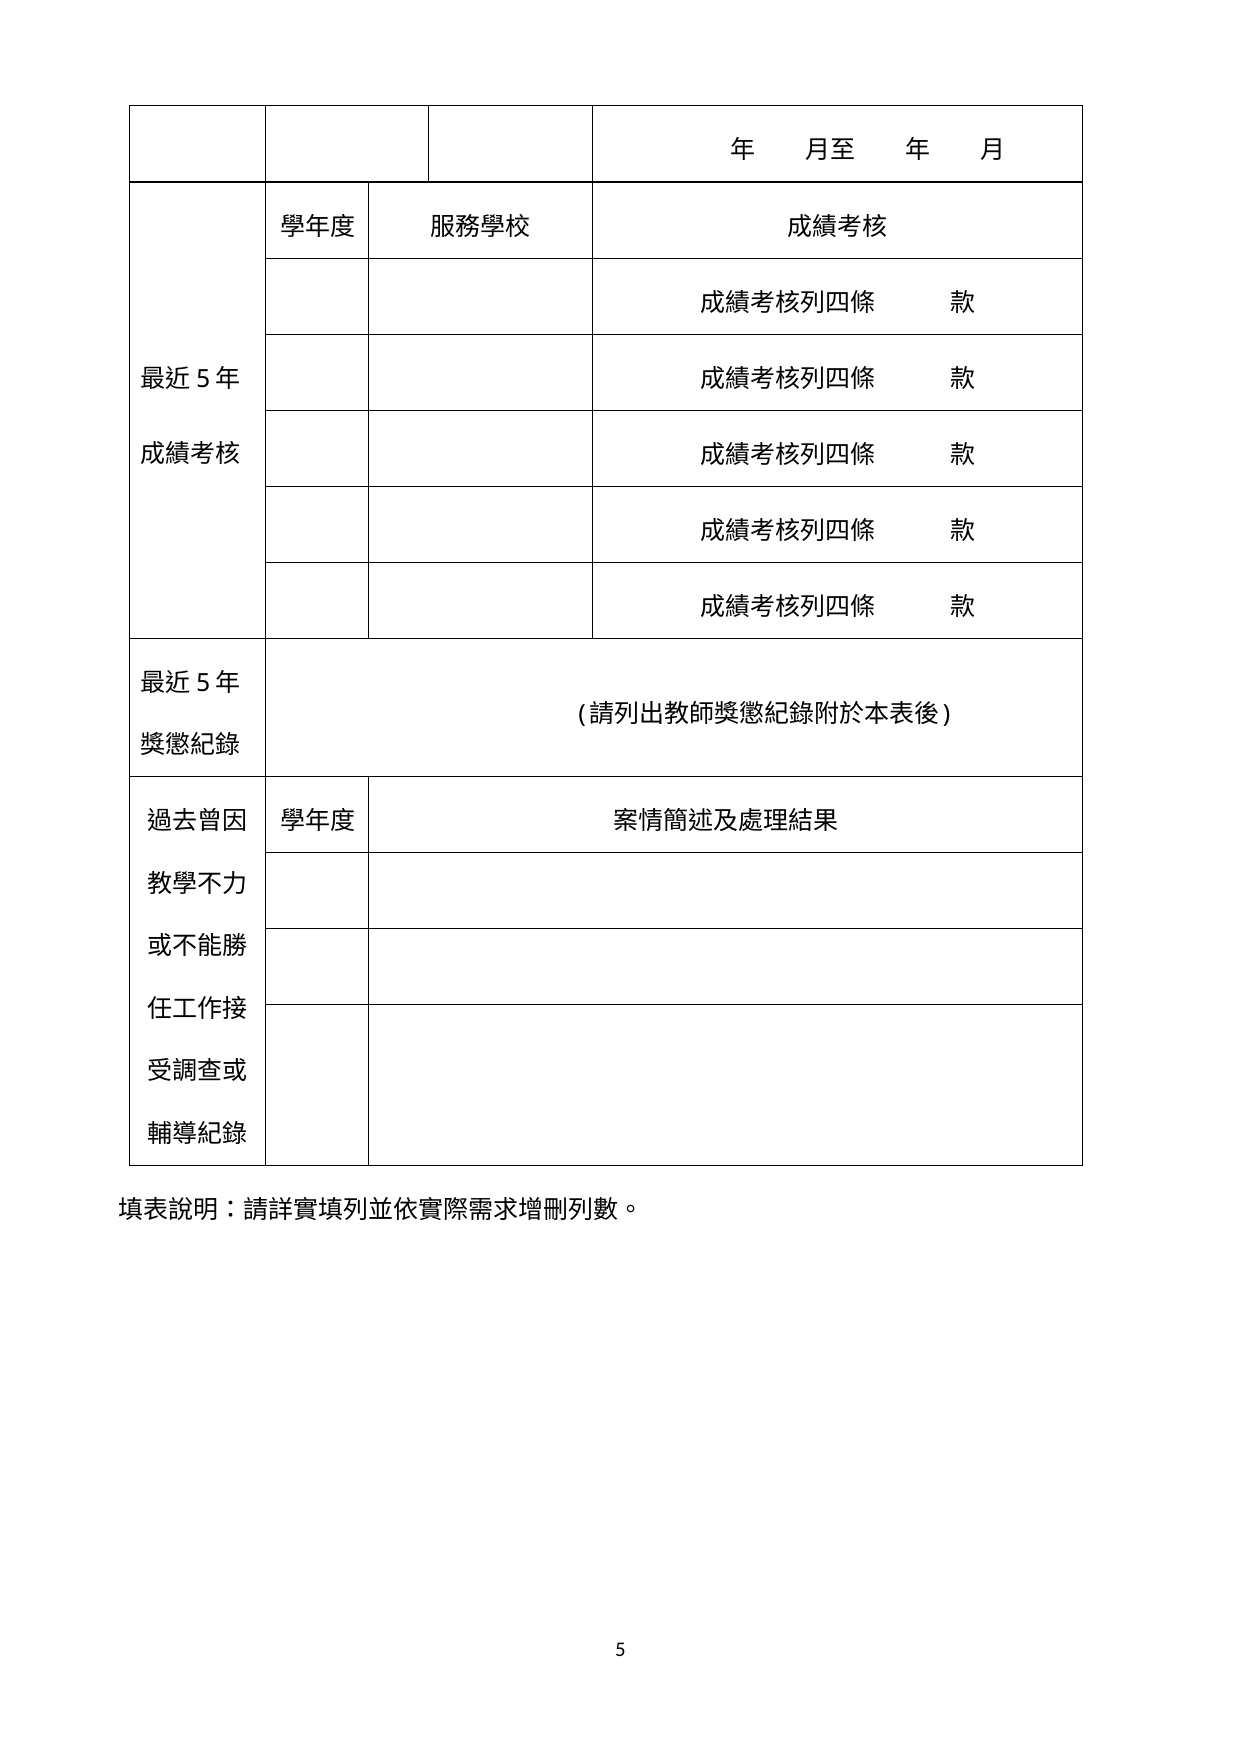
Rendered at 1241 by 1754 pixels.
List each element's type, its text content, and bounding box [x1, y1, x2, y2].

table_cell [130, 106, 265, 181]
table_cell [369, 335, 592, 409]
table_cell [369, 563, 592, 638]
table_cell (請列出教師獎懲紀錄附於本表後) [266, 639, 1082, 776]
table_cell [266, 1005, 368, 1165]
table_cell 案情簡述及處理結果 [369, 777, 1082, 852]
table_cell [266, 335, 368, 409]
table_cell 過去曾因教學不力或不能勝任工作接受調查或輔導紀錄 [130, 777, 265, 1165]
table_cell 成績考核列四條 款 [593, 411, 1082, 486]
table_cell [266, 411, 368, 486]
table_cell [266, 929, 368, 1004]
table_cell 成績考核 [593, 183, 1082, 257]
table_cell 最近5年 成績考核 [130, 183, 265, 638]
table_cell [369, 411, 592, 486]
table_cell [266, 563, 368, 638]
table_cell [369, 929, 1082, 1004]
table_cell [369, 1005, 1082, 1165]
table_cell [266, 106, 428, 181]
table_cell 學年度 [266, 183, 368, 257]
table_cell 服務學校 [369, 183, 592, 257]
table_cell [266, 487, 368, 562]
table_cell 最近5年獎懲紀錄 [130, 639, 265, 776]
table_cell [266, 853, 368, 928]
table_cell [429, 106, 592, 181]
table_cell [369, 487, 592, 562]
table_cell 成績考核列四條 款 [593, 259, 1082, 333]
table_cell 成績考核列四條 款 [593, 335, 1082, 409]
table_cell [369, 853, 1082, 928]
table_cell 年 月至 年 月 [593, 106, 1082, 181]
table_cell [369, 259, 592, 333]
table_cell 成績考核列四條 款 [593, 487, 1082, 562]
table_cell 成績考核列四條 款 [593, 563, 1082, 638]
text 填表說明：請詳實填列並依實際需求增刪列數。 [118, 1166, 1122, 1228]
table_cell 學年度 [266, 777, 368, 852]
table_cell [266, 259, 368, 333]
